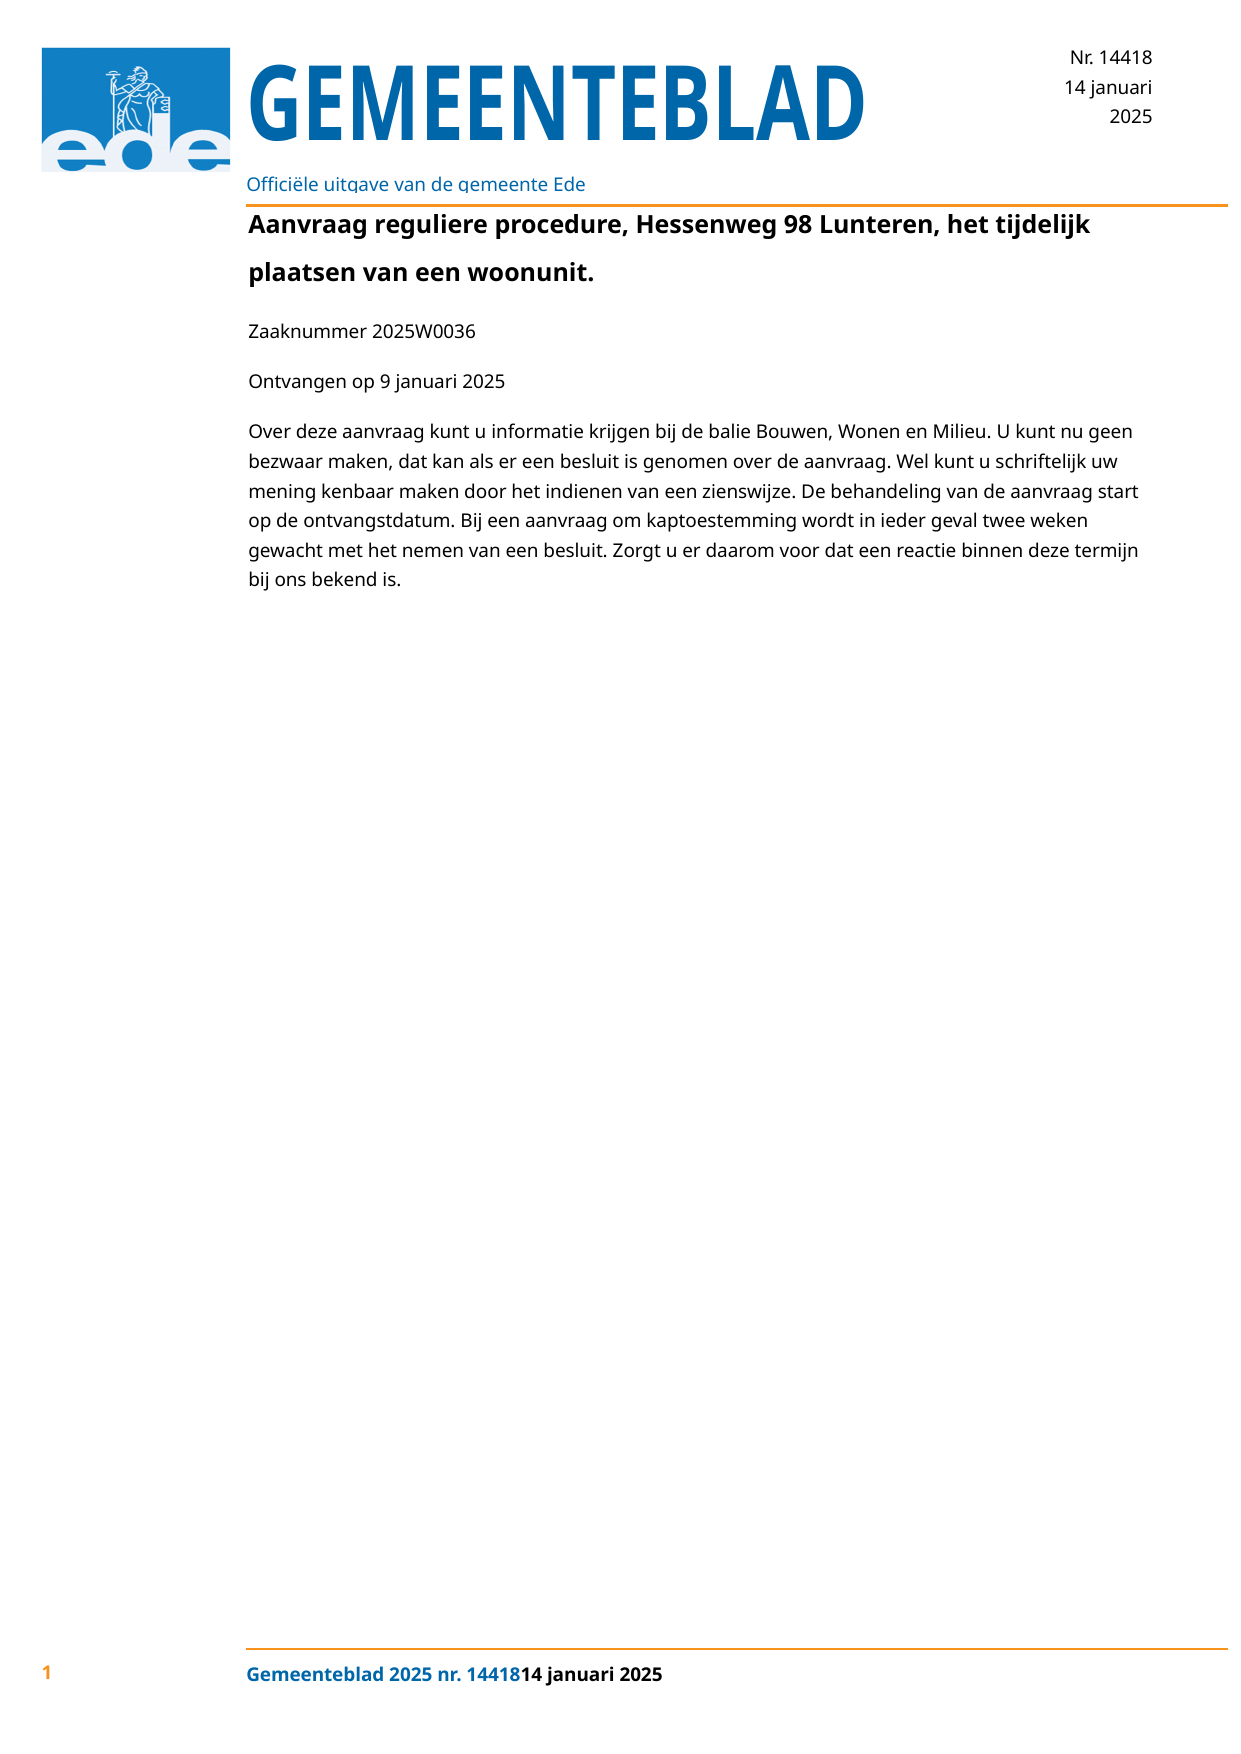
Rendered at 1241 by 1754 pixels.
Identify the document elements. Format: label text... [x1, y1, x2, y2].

text Aanvraag reguliere procedure, Hessenweg 98 Lunteren, het tijdelijk plaatsen van een woonunit. [248, 207, 1152, 288]
text Ontvangen op 9 januari 2025 [248, 368, 1152, 394]
text Zaaknummer 2025W0036 [248, 318, 1152, 344]
picture [41, 47, 231, 172]
text Over deze aanvraag kunt u informatie krijgen bij de balie Bouwen, Wonen en Milieu. U kunt nu geen bezwaar maken, dat kan als er een besluit is genomen over de aanvraag. Wel kunt u schriftelijk uw mening kenbaar maken door het indienen van een zienswijze. De behandeling van de aanvraag start op de ontvangstdatum. Bij een aanvraag om kaptoestemming wordt in ieder geval twee weken gewacht met het nemen van een besluit. Zorgt u er daarom voor dat een reactie binnen deze termijn bij ons bekend is. [248, 419, 1152, 592]
